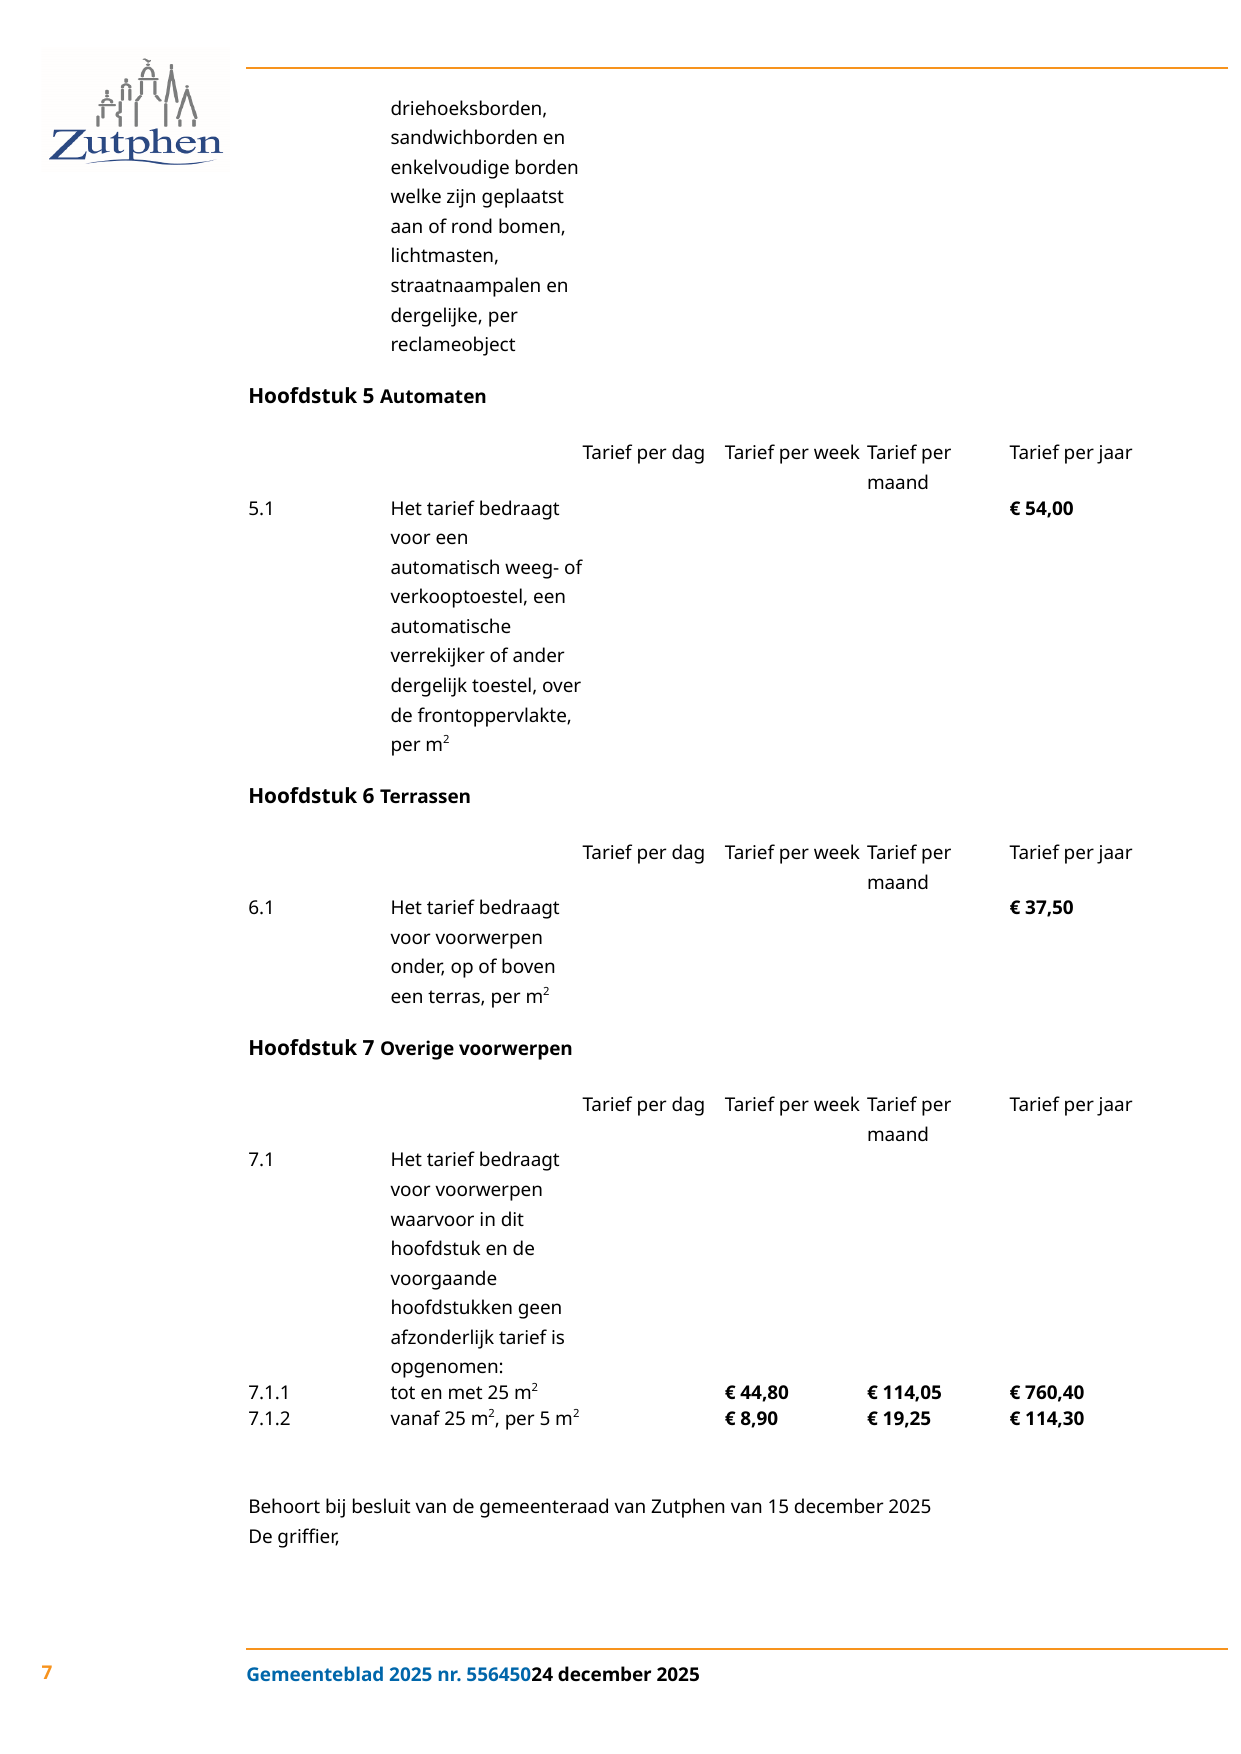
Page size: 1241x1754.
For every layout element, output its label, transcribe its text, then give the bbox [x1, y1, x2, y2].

table_cell [1009, 95, 1152, 357]
table_header Tarief per week [725, 1091, 867, 1147]
table_cell driehoeksborden, sandwichborden en enkelvoudige borden welke zijn geplaatst aan of rond bomen, lichtmasten, straatnaampalen en dergelijke, per reclameobject [390, 95, 582, 357]
table_cell € 44,80 [725, 1379, 867, 1405]
table_cell [867, 1147, 1009, 1379]
table_cell [582, 1147, 724, 1379]
text De griffier, [248, 1523, 1152, 1548]
table_cell [582, 1405, 724, 1431]
table_header [248, 439, 390, 495]
table_cell [248, 95, 390, 357]
table_header [390, 839, 582, 894]
table_header Tarief per maand [867, 439, 1009, 495]
text Hoofdstuk 6 Terrassen [248, 781, 1152, 809]
table_cell [867, 895, 1009, 1009]
table_header [390, 439, 582, 495]
table_cell [582, 495, 724, 757]
table_cell Het tarief bedraagt voor voorwerpen waarvoor in dit hoofdstuk en de voorgaande hoofdstukken geen afzonderlijk tarief is opgenomen: [390, 1147, 582, 1379]
table_cell [725, 1147, 867, 1379]
table_header [248, 839, 390, 894]
table_header Tarief per week [725, 839, 867, 894]
table_cell 7.1.1 [248, 1379, 390, 1405]
table_cell [725, 895, 867, 1009]
table_header Tarief per jaar [1009, 1091, 1152, 1147]
table_cell [1009, 1147, 1152, 1379]
table_header Tarief per dag [582, 439, 724, 495]
table_cell 5.1 [248, 495, 390, 757]
table_header Tarief per jaar [1009, 839, 1152, 894]
text Hoofdstuk 7 Overige voorwerpen [248, 1033, 1152, 1062]
table_cell 7.1.2 [248, 1405, 390, 1431]
table_cell 6.1 [248, 895, 390, 1009]
table_cell tot en met 25 m2 [390, 1379, 582, 1405]
table_header Tarief per week [725, 439, 867, 495]
table_cell Het tarief bedraagt voor een automatisch weeg- of verkooptoestel, een automatische verrekijker of ander dergelijk toestel, over de frontoppervlakte, per m2 [390, 495, 582, 757]
table_cell [582, 1379, 724, 1405]
table_cell € 37,50 [1009, 895, 1152, 1009]
table_header Tarief per dag [582, 1091, 724, 1147]
table_header Tarief per maand [867, 1091, 1009, 1147]
table_header Tarief per jaar [1009, 439, 1152, 495]
table_header [390, 1091, 582, 1147]
table_cell [867, 95, 1009, 357]
table_cell 7.1 [248, 1147, 390, 1379]
table_cell € 760,40 [1009, 1379, 1152, 1405]
table_cell Het tarief bedraagt voor voorwerpen onder, op of boven een terras, per m2 [390, 895, 582, 1009]
table_cell [725, 495, 867, 757]
table_cell [725, 95, 867, 357]
table_cell vanaf 25 m2, per 5 m2 [390, 1405, 582, 1431]
table_header Tarief per maand [867, 839, 1009, 894]
table_cell € 8,90 [725, 1405, 867, 1431]
table_cell [867, 495, 1009, 757]
text Hoofdstuk 5 Automaten [248, 381, 1152, 410]
table_cell € 114,30 [1009, 1405, 1152, 1431]
table_header Tarief per dag [582, 839, 724, 894]
table_header [248, 1091, 390, 1147]
picture [41, 47, 231, 172]
table_cell € 114,05 [867, 1379, 1009, 1405]
table_cell € 19,25 [867, 1405, 1009, 1431]
table_cell [582, 895, 724, 1009]
table_cell [582, 95, 724, 357]
table_cell € 54,00 [1009, 495, 1152, 757]
text Behoort bij besluit van de gemeenteraad van Zutphen van 15 december 2025 [248, 1493, 1152, 1519]
